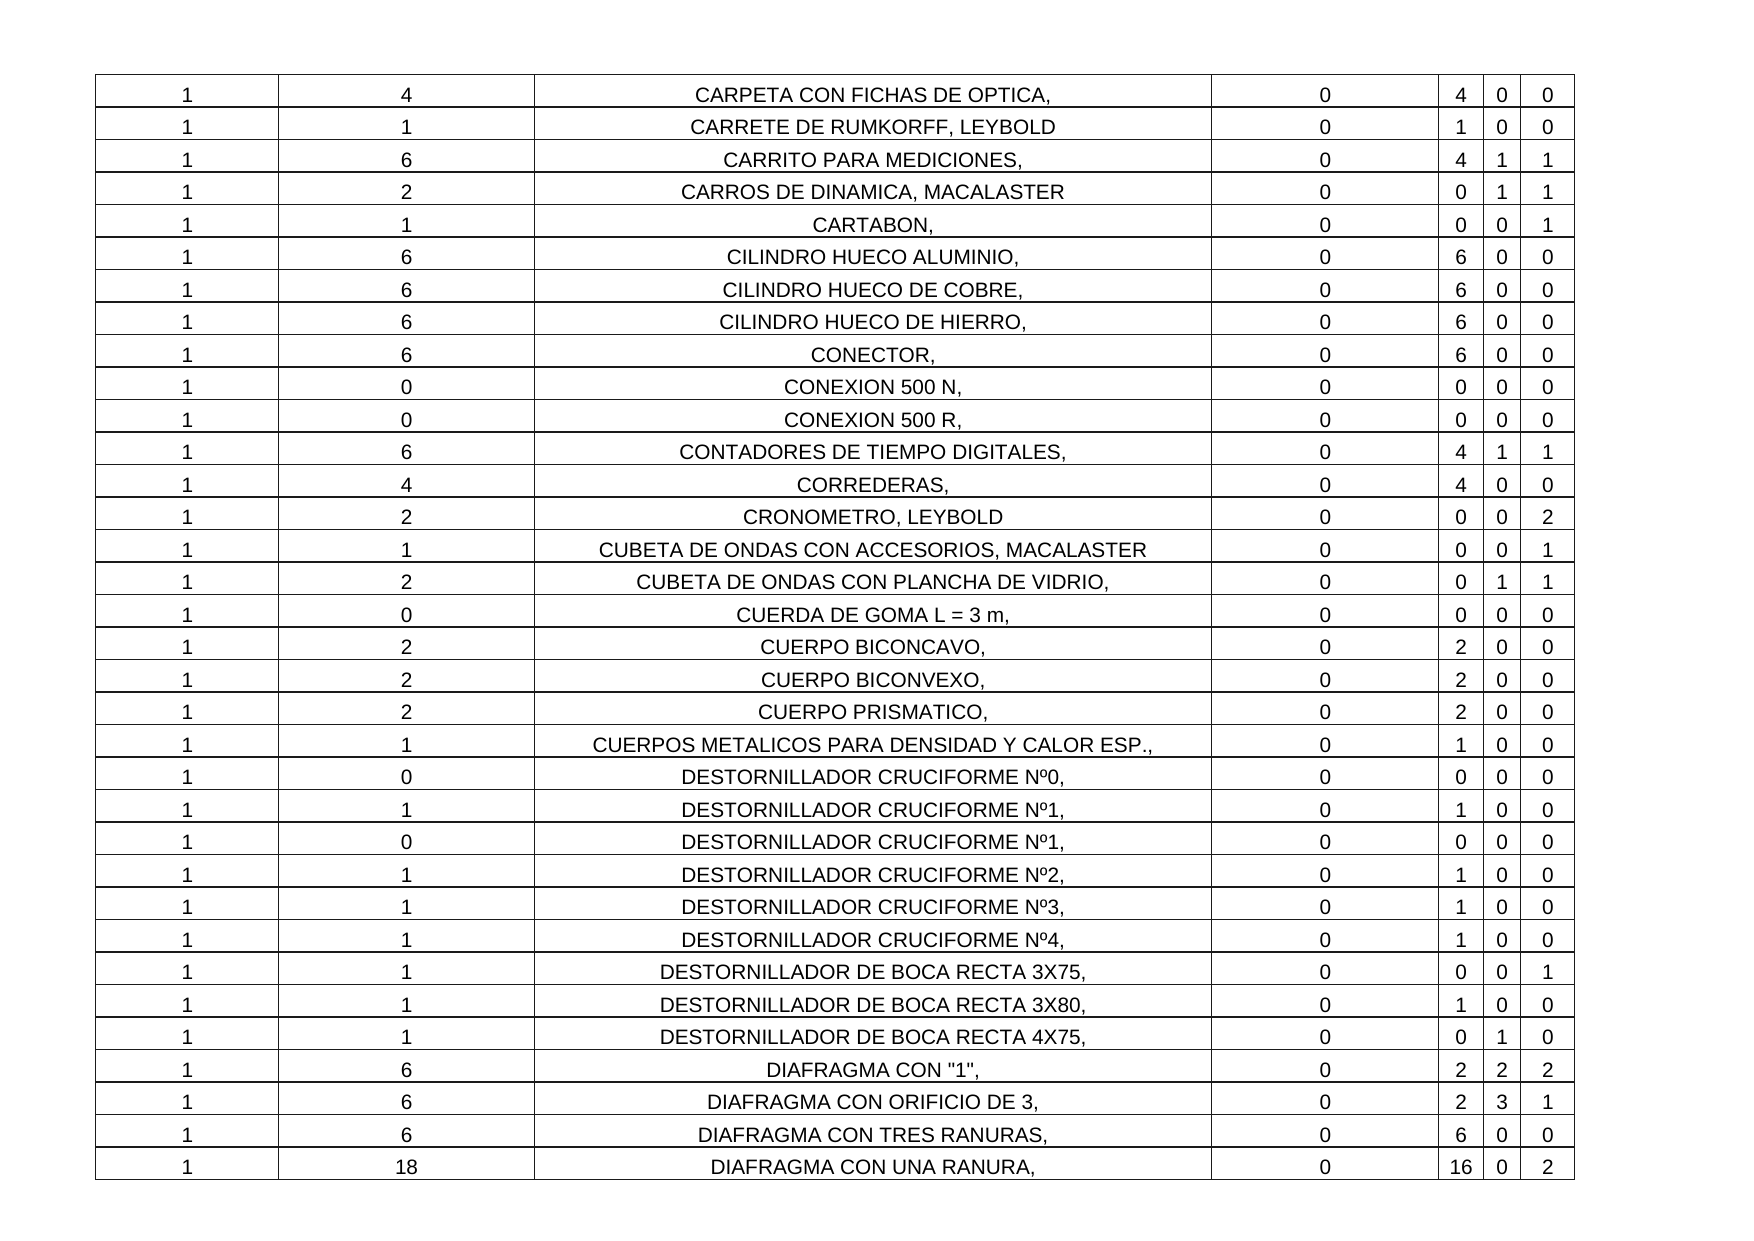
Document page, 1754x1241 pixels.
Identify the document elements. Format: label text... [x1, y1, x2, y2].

table_cell [1575, 886, 1620, 919]
table_cell CARRITO PARA MEDICIONES, [535, 140, 1211, 171]
table_cell [1575, 1114, 1620, 1146]
table_cell 6 [279, 335, 534, 366]
table_cell 1 [1521, 205, 1574, 236]
table_cell 0 [1521, 1018, 1574, 1049]
table_cell 0 [1212, 433, 1438, 464]
table_cell [1575, 789, 1620, 821]
table_cell DESTORNILLADOR DE BOCA RECTA 3X80, [535, 985, 1211, 1016]
table_cell DIAFRAGMA CON "1", [535, 1050, 1211, 1081]
table_cell 0 [1484, 400, 1520, 431]
table_cell 1 [279, 725, 534, 756]
table_cell 0 [1484, 725, 1520, 756]
table_cell 0 [1212, 693, 1438, 724]
table_cell 0 [1521, 1115, 1574, 1146]
table_cell 16 [1439, 1148, 1483, 1179]
table_cell 1 [1439, 985, 1483, 1016]
table_cell [1575, 1049, 1620, 1081]
table_cell 6 [279, 1050, 534, 1081]
table_cell 2 [1439, 1050, 1483, 1081]
table_cell 0 [1212, 465, 1438, 496]
table_cell 0 [1212, 1050, 1438, 1081]
table_cell 6 [279, 1083, 534, 1114]
table_cell [1575, 561, 1620, 594]
table_cell CUERPO BICONCAVO, [535, 628, 1211, 659]
table_cell 0 [1521, 725, 1574, 756]
table_cell 0 [1484, 1148, 1520, 1179]
table_cell 1 [1484, 433, 1520, 464]
table_cell 0 [1521, 790, 1574, 821]
table_cell 1 [96, 628, 278, 659]
table_cell CARRETE DE RUMKORFF, LEYBOLD [535, 108, 1211, 139]
table_cell 0 [1212, 1115, 1438, 1146]
table_cell 0 [1212, 173, 1438, 204]
table_cell 0 [1212, 1148, 1438, 1179]
table_cell 0 [1439, 563, 1483, 594]
table_cell 1 [1439, 920, 1483, 951]
table_cell 1 [1521, 1083, 1574, 1114]
table_cell 0 [279, 758, 534, 789]
table_cell 0 [1521, 823, 1574, 854]
table_cell 0 [1484, 628, 1520, 659]
table_cell 4 [1439, 75, 1483, 106]
table_cell 0 [1521, 855, 1574, 886]
table_cell [1575, 756, 1620, 789]
table_cell 1 [1521, 173, 1574, 204]
table_cell 1 [96, 140, 278, 171]
table_cell [1575, 366, 1620, 399]
table_cell 18 [279, 1148, 534, 1179]
table_cell 2 [1439, 660, 1483, 691]
table_cell 0 [1212, 660, 1438, 691]
table_cell 1 [279, 205, 534, 236]
table_cell [1575, 269, 1620, 301]
table_cell 0 [1439, 368, 1483, 399]
table_cell 0 [1484, 985, 1520, 1016]
table_cell 6 [279, 433, 534, 464]
table_cell CONTADORES DE TIEMPO DIGITALES, [535, 433, 1211, 464]
table_cell 0 [1521, 303, 1574, 334]
table_cell 0 [1212, 953, 1438, 984]
table_cell [1575, 334, 1620, 366]
table_cell 0 [1484, 823, 1520, 854]
table_cell 0 [1212, 1083, 1438, 1114]
table_cell 1 [96, 660, 278, 691]
table_cell 6 [279, 1115, 534, 1146]
table_cell 2 [279, 628, 534, 659]
table_cell 0 [1439, 758, 1483, 789]
table_cell 0 [1212, 628, 1438, 659]
table_cell 0 [1484, 920, 1520, 951]
table_cell 0 [1484, 953, 1520, 984]
table_cell [1575, 529, 1620, 561]
table_cell 1 [279, 888, 534, 919]
table_cell 1 [96, 303, 278, 334]
table_cell 2 [1521, 498, 1574, 529]
table_cell 1 [1439, 790, 1483, 821]
table_cell CONEXION 500 R, [535, 400, 1211, 431]
table_cell 0 [1212, 888, 1438, 919]
table_cell 0 [1484, 855, 1520, 886]
table_cell DIAFRAGMA CON UNA RANURA, [535, 1148, 1211, 1179]
table_cell 2 [279, 563, 534, 594]
table_cell [1575, 1016, 1620, 1049]
table_cell 1 [96, 790, 278, 821]
table_cell 4 [1439, 140, 1483, 171]
table_cell 1 [1521, 530, 1574, 561]
table_cell 0 [279, 368, 534, 399]
table_cell 1 [96, 1018, 278, 1049]
table_cell 0 [279, 400, 534, 431]
table_cell [1575, 496, 1620, 529]
table_cell 1 [96, 920, 278, 951]
table_cell 6 [1439, 303, 1483, 334]
table_cell 0 [1521, 595, 1574, 626]
table_cell 0 [1212, 75, 1438, 106]
table_cell 1 [96, 888, 278, 919]
table_cell 0 [1212, 238, 1438, 269]
table_cell 1 [1484, 563, 1520, 594]
table_cell 0 [1439, 498, 1483, 529]
table_cell 0 [1212, 205, 1438, 236]
table_cell [1575, 464, 1620, 496]
table_cell 0 [1212, 498, 1438, 529]
table_cell 0 [1212, 855, 1438, 886]
table_cell 0 [1484, 335, 1520, 366]
table_cell 6 [1439, 270, 1483, 301]
table_cell CUERPOS METALICOS PARA DENSIDAD Y CALOR ESP., [535, 725, 1211, 756]
table_cell 0 [1521, 758, 1574, 789]
table_cell 1 [96, 433, 278, 464]
table_cell 0 [1521, 238, 1574, 269]
table_cell 6 [1439, 335, 1483, 366]
table_cell 1 [96, 823, 278, 854]
table_cell 3 [1484, 1083, 1520, 1114]
table_cell 1 [279, 108, 534, 139]
table_cell 1 [96, 758, 278, 789]
table_cell 0 [1212, 758, 1438, 789]
table_cell DESTORNILLADOR CRUCIFORME Nº1, [535, 790, 1211, 821]
table_cell [1575, 171, 1620, 204]
table_cell 0 [1212, 530, 1438, 561]
table_cell 0 [1439, 530, 1483, 561]
table_cell 1 [96, 270, 278, 301]
table_cell CONECTOR, [535, 335, 1211, 366]
table_cell [1575, 984, 1620, 1016]
table_cell 6 [279, 270, 534, 301]
table_cell 0 [1212, 823, 1438, 854]
table_cell 0 [279, 595, 534, 626]
table_cell 1 [96, 75, 278, 106]
table_cell 4 [1439, 433, 1483, 464]
table_cell 0 [1484, 660, 1520, 691]
table_cell 1 [96, 595, 278, 626]
table_cell 0 [1439, 173, 1483, 204]
table_cell 2 [1521, 1148, 1574, 1179]
table_cell 4 [279, 465, 534, 496]
table_cell 2 [279, 693, 534, 724]
table_cell 2 [279, 173, 534, 204]
table_cell [1575, 1146, 1620, 1179]
table_cell 1 [1439, 855, 1483, 886]
table_cell CARROS DE DINAMICA, MACALASTER [535, 173, 1211, 204]
table_cell 1 [96, 205, 278, 236]
table_cell 1 [279, 855, 534, 886]
table_cell 4 [279, 75, 534, 106]
table_cell DESTORNILLADOR CRUCIFORME Nº4, [535, 920, 1211, 951]
table_cell 0 [1484, 368, 1520, 399]
table_cell 0 [1484, 270, 1520, 301]
table_cell 1 [1484, 140, 1520, 171]
table_cell 1 [96, 238, 278, 269]
table_cell 0 [1484, 465, 1520, 496]
table_cell 0 [1521, 660, 1574, 691]
table_cell 1 [1521, 563, 1574, 594]
table_cell CUERDA DE GOMA L = 3 m, [535, 595, 1211, 626]
table_cell CUBETA DE ONDAS CON PLANCHA DE VIDRIO, [535, 563, 1211, 594]
table_cell DESTORNILLADOR DE BOCA RECTA 3X75, [535, 953, 1211, 984]
table_cell 1 [1439, 888, 1483, 919]
table_cell 1 [96, 1148, 278, 1179]
table_cell 0 [1484, 108, 1520, 139]
table_cell CILINDRO HUECO DE COBRE, [535, 270, 1211, 301]
table_cell 0 [1439, 400, 1483, 431]
table_cell [1575, 431, 1620, 464]
table_cell CARTABON, [535, 205, 1211, 236]
table_cell DESTORNILLADOR CRUCIFORME Nº0, [535, 758, 1211, 789]
table_cell 1 [279, 953, 534, 984]
table_cell 1 [279, 790, 534, 821]
table_cell 2 [1439, 693, 1483, 724]
table_cell CUERPO BICONVEXO, [535, 660, 1211, 691]
table_cell 0 [1212, 368, 1438, 399]
table_cell 1 [1521, 140, 1574, 171]
table_cell 0 [1484, 75, 1520, 106]
table_cell 4 [1439, 465, 1483, 496]
table_cell 0 [1439, 823, 1483, 854]
table_cell CRONOMETRO, LEYBOLD [535, 498, 1211, 529]
table_cell [1575, 139, 1620, 171]
table_cell 1 [1439, 725, 1483, 756]
table_cell [1575, 821, 1620, 854]
table_cell 0 [1484, 1115, 1520, 1146]
table_cell [1575, 724, 1620, 756]
table_cell 2 [1521, 1050, 1574, 1081]
table_cell [1575, 626, 1620, 659]
table_cell 0 [1521, 270, 1574, 301]
table_cell CORREDERAS, [535, 465, 1211, 496]
table_cell 0 [1439, 595, 1483, 626]
table_cell CUERPO PRISMATICO, [535, 693, 1211, 724]
table_cell CARPETA CON FICHAS DE OPTICA, [535, 75, 1211, 106]
table_cell 0 [1484, 758, 1520, 789]
table_cell 1 [1439, 108, 1483, 139]
table_cell 1 [279, 985, 534, 1016]
table_cell 1 [96, 693, 278, 724]
table_cell 0 [1212, 595, 1438, 626]
table_cell 0 [1484, 498, 1520, 529]
table_cell DESTORNILLADOR CRUCIFORME Nº1, [535, 823, 1211, 854]
table_cell 0 [1212, 1018, 1438, 1049]
table_cell CUBETA DE ONDAS CON ACCESORIOS, MACALASTER [535, 530, 1211, 561]
table_cell 1 [96, 1050, 278, 1081]
table_cell 1 [96, 335, 278, 366]
table_cell 2 [1439, 628, 1483, 659]
table_cell 1 [96, 563, 278, 594]
table_cell 1 [96, 1115, 278, 1146]
table_cell [1575, 659, 1620, 691]
table_cell 0 [1212, 400, 1438, 431]
table_cell 1 [96, 985, 278, 1016]
table_cell DIAFRAGMA CON TRES RANURAS, [535, 1115, 1211, 1146]
table_cell [1575, 106, 1620, 139]
table_cell CILINDRO HUECO DE HIERRO, [535, 303, 1211, 334]
table_cell 0 [1521, 335, 1574, 366]
table_cell 0 [1212, 563, 1438, 594]
table_cell 2 [1439, 1083, 1483, 1114]
table_cell 1 [1521, 953, 1574, 984]
table_cell 0 [279, 823, 534, 854]
table_cell 1 [1521, 433, 1574, 464]
table_cell [1575, 74, 1620, 106]
table_cell 0 [1521, 888, 1574, 919]
table_cell 1 [96, 725, 278, 756]
table_cell 0 [1212, 140, 1438, 171]
table_cell 0 [1484, 303, 1520, 334]
table_cell 1 [96, 400, 278, 431]
table_cell 1 [96, 953, 278, 984]
table_cell 1 [96, 173, 278, 204]
table_cell DESTORNILLADOR CRUCIFORME Nº3, [535, 888, 1211, 919]
table_cell 0 [1521, 920, 1574, 951]
table_cell DIAFRAGMA CON ORIFICIO DE 3, [535, 1083, 1211, 1114]
table_cell 0 [1484, 790, 1520, 821]
table_cell 2 [1484, 1050, 1520, 1081]
table_cell CILINDRO HUECO ALUMINIO, [535, 238, 1211, 269]
table_cell 6 [279, 238, 534, 269]
table_cell 1 [1484, 1018, 1520, 1049]
table_cell 0 [1212, 725, 1438, 756]
table_cell DESTORNILLADOR CRUCIFORME Nº2, [535, 855, 1211, 886]
table_cell 0 [1484, 595, 1520, 626]
table_cell [1575, 399, 1620, 431]
table_cell 0 [1484, 888, 1520, 919]
table_cell 0 [1521, 628, 1574, 659]
table_cell 0 [1521, 693, 1574, 724]
table_cell 6 [1439, 238, 1483, 269]
table_cell [1575, 854, 1620, 886]
table_cell 1 [96, 530, 278, 561]
table_cell [1575, 301, 1620, 334]
table_cell 0 [1484, 205, 1520, 236]
table_cell 6 [279, 303, 534, 334]
table_cell 1 [96, 1083, 278, 1114]
table_cell 0 [1439, 1018, 1483, 1049]
table_cell 0 [1212, 790, 1438, 821]
table_cell [1575, 204, 1620, 236]
table_cell [1575, 594, 1620, 626]
table_cell 1 [96, 855, 278, 886]
table_cell 6 [1439, 1115, 1483, 1146]
table_cell 0 [1521, 75, 1574, 106]
table_cell DESTORNILLADOR DE BOCA RECTA 4X75, [535, 1018, 1211, 1049]
table_cell 0 [1439, 205, 1483, 236]
table_cell 0 [1212, 335, 1438, 366]
table_cell 0 [1484, 693, 1520, 724]
table_cell 0 [1212, 270, 1438, 301]
table_cell 0 [1521, 465, 1574, 496]
table_cell [1575, 691, 1620, 724]
table_cell 0 [1212, 303, 1438, 334]
table_cell 0 [1439, 953, 1483, 984]
table_cell 0 [1212, 985, 1438, 1016]
table_cell 0 [1484, 530, 1520, 561]
table_cell [1575, 236, 1620, 269]
table_cell 1 [96, 498, 278, 529]
table_cell [1575, 951, 1620, 984]
table_cell [1575, 1081, 1620, 1114]
table_cell CONEXION 500 N, [535, 368, 1211, 399]
table_cell 1 [1484, 173, 1520, 204]
table_cell 2 [279, 498, 534, 529]
table_cell 1 [279, 530, 534, 561]
table_cell 0 [1212, 920, 1438, 951]
table_cell 1 [96, 368, 278, 399]
table_cell 0 [1521, 108, 1574, 139]
table_cell 1 [96, 108, 278, 139]
table_cell [1575, 919, 1620, 951]
table_cell 2 [279, 660, 534, 691]
table_cell 0 [1521, 985, 1574, 1016]
table_cell 1 [96, 465, 278, 496]
table_cell 1 [279, 920, 534, 951]
table_cell 0 [1521, 368, 1574, 399]
table_cell 0 [1521, 400, 1574, 431]
table_cell 1 [279, 1018, 534, 1049]
table_cell 0 [1212, 108, 1438, 139]
table_cell 0 [1484, 238, 1520, 269]
table_cell 6 [279, 140, 534, 171]
